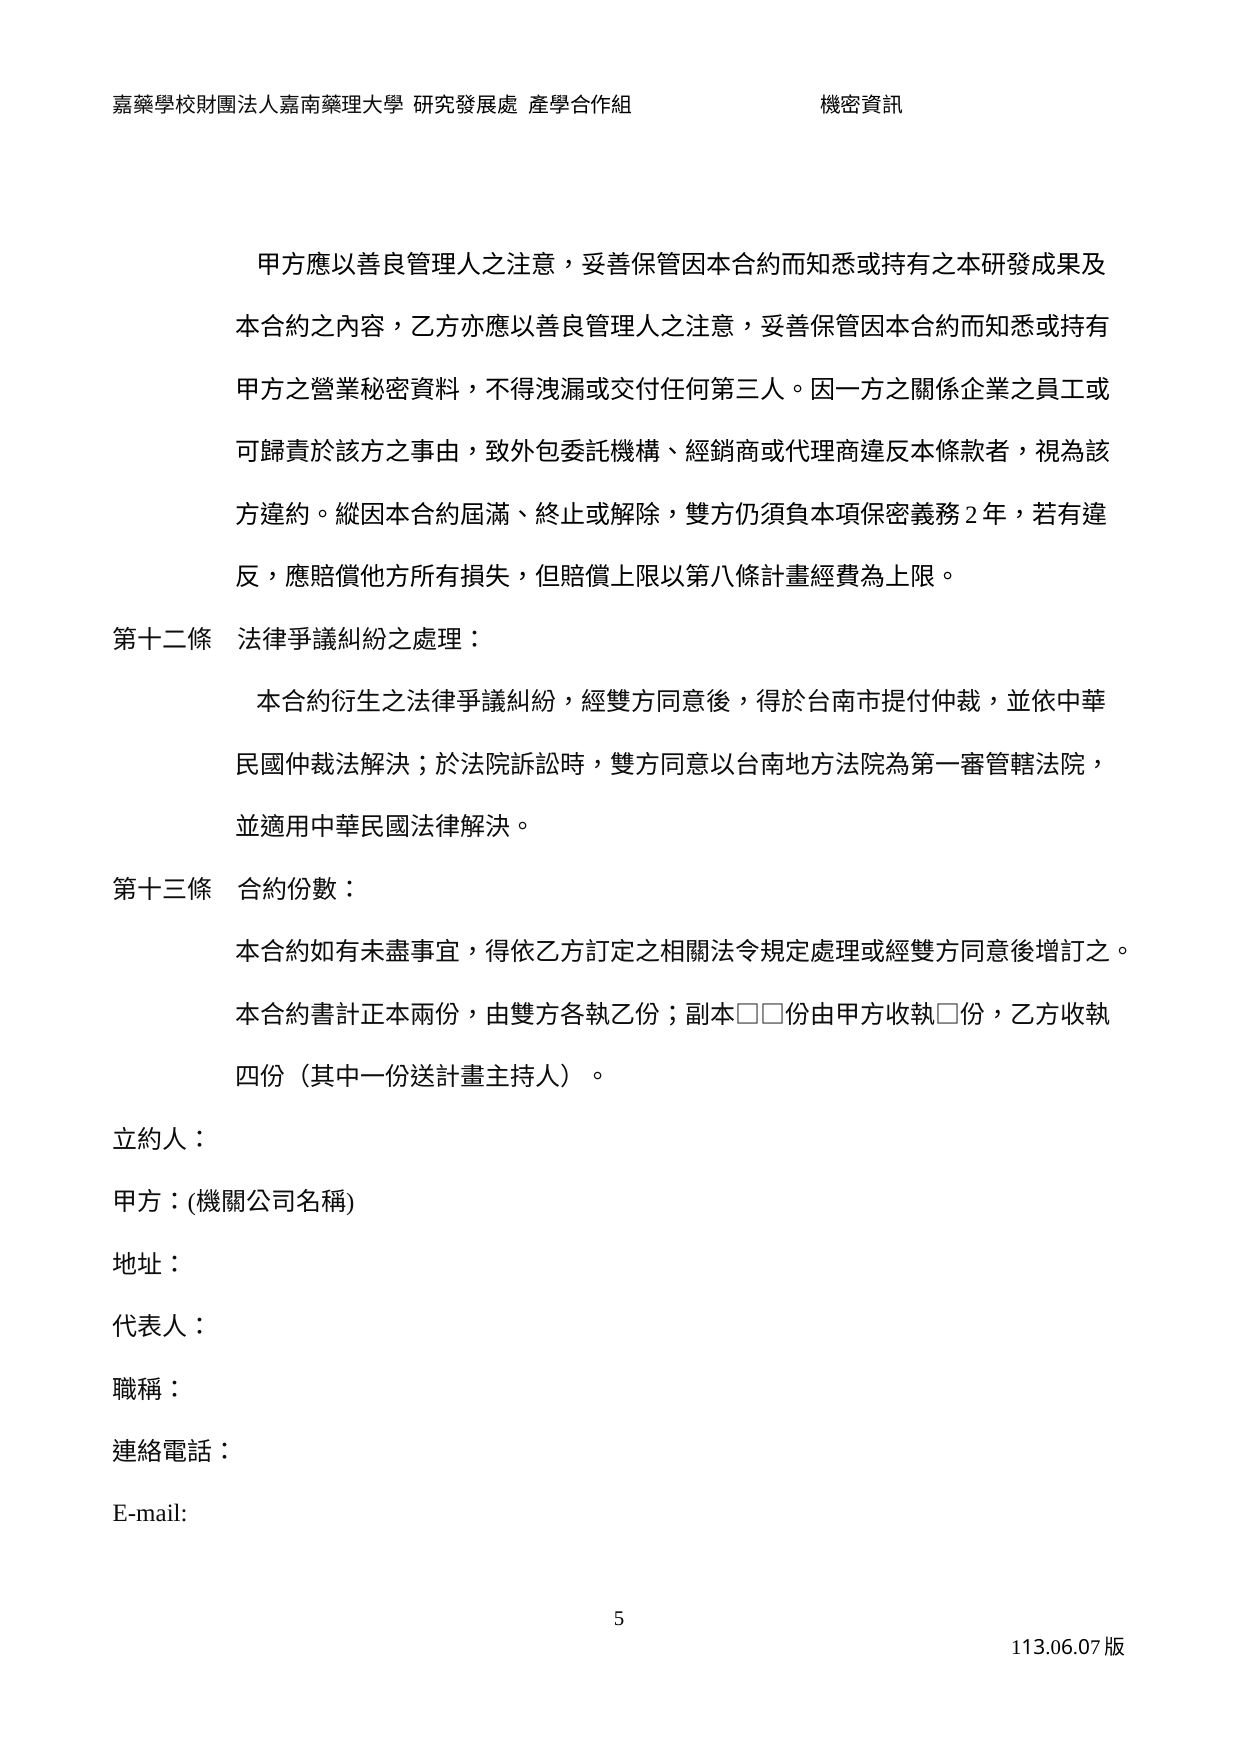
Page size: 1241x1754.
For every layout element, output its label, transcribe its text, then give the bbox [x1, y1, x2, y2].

text 代表人： [112, 1283, 1125, 1346]
text 地址： [112, 1221, 1125, 1283]
text 甲方應以善良管理人之注意，妥善保管因本合約而知悉或持有之本研發成果及本合約之內容，乙方亦應以善良管理人之注意，妥善保管因本合約而知悉或持有甲方之營業秘密資料，不得洩漏或交付任何第三人。因一方之關係企業之員工或可歸責於該方之事由，致外包委託機構、經銷商或代理商違反本條款者，視為該方違約。縱因本合約屆滿、終止或解除，雙方仍須負本項保密義務2年，若有違反，應賠償他方所有損失，但賠償上限以第八條計畫經費為上限。 [121, 221, 1125, 596]
text 本合約衍生之法律爭議糾紛，經雙方同意後，得於台南市提付仲裁，並依中華民國仲裁法解決；於法院訴訟時，雙方同意以台南地方法院為第一審管轄法院，並適用中華民國法律解決。 [121, 658, 1125, 846]
text 立約人： [112, 1096, 1125, 1158]
text 連絡電話： [112, 1408, 1125, 1471]
text 甲方：(機關公司名稱) [112, 1158, 1125, 1221]
text E-mail: [112, 1471, 1125, 1533]
text 第十三條 合約份數： [112, 846, 1125, 908]
text 第十二條 法律爭議糾紛之處理： [112, 596, 1125, 658]
text 本合約如有未盡事宜，得依乙方訂定之相關法令規定處理或經雙方同意後增訂之。本合約書計正本兩份，由雙方各執乙份；副本□□份由甲方收執□份，乙方收執四份（其中一份送計畫主持人）。 [236, 908, 1125, 1096]
text 職稱： [112, 1346, 1125, 1408]
